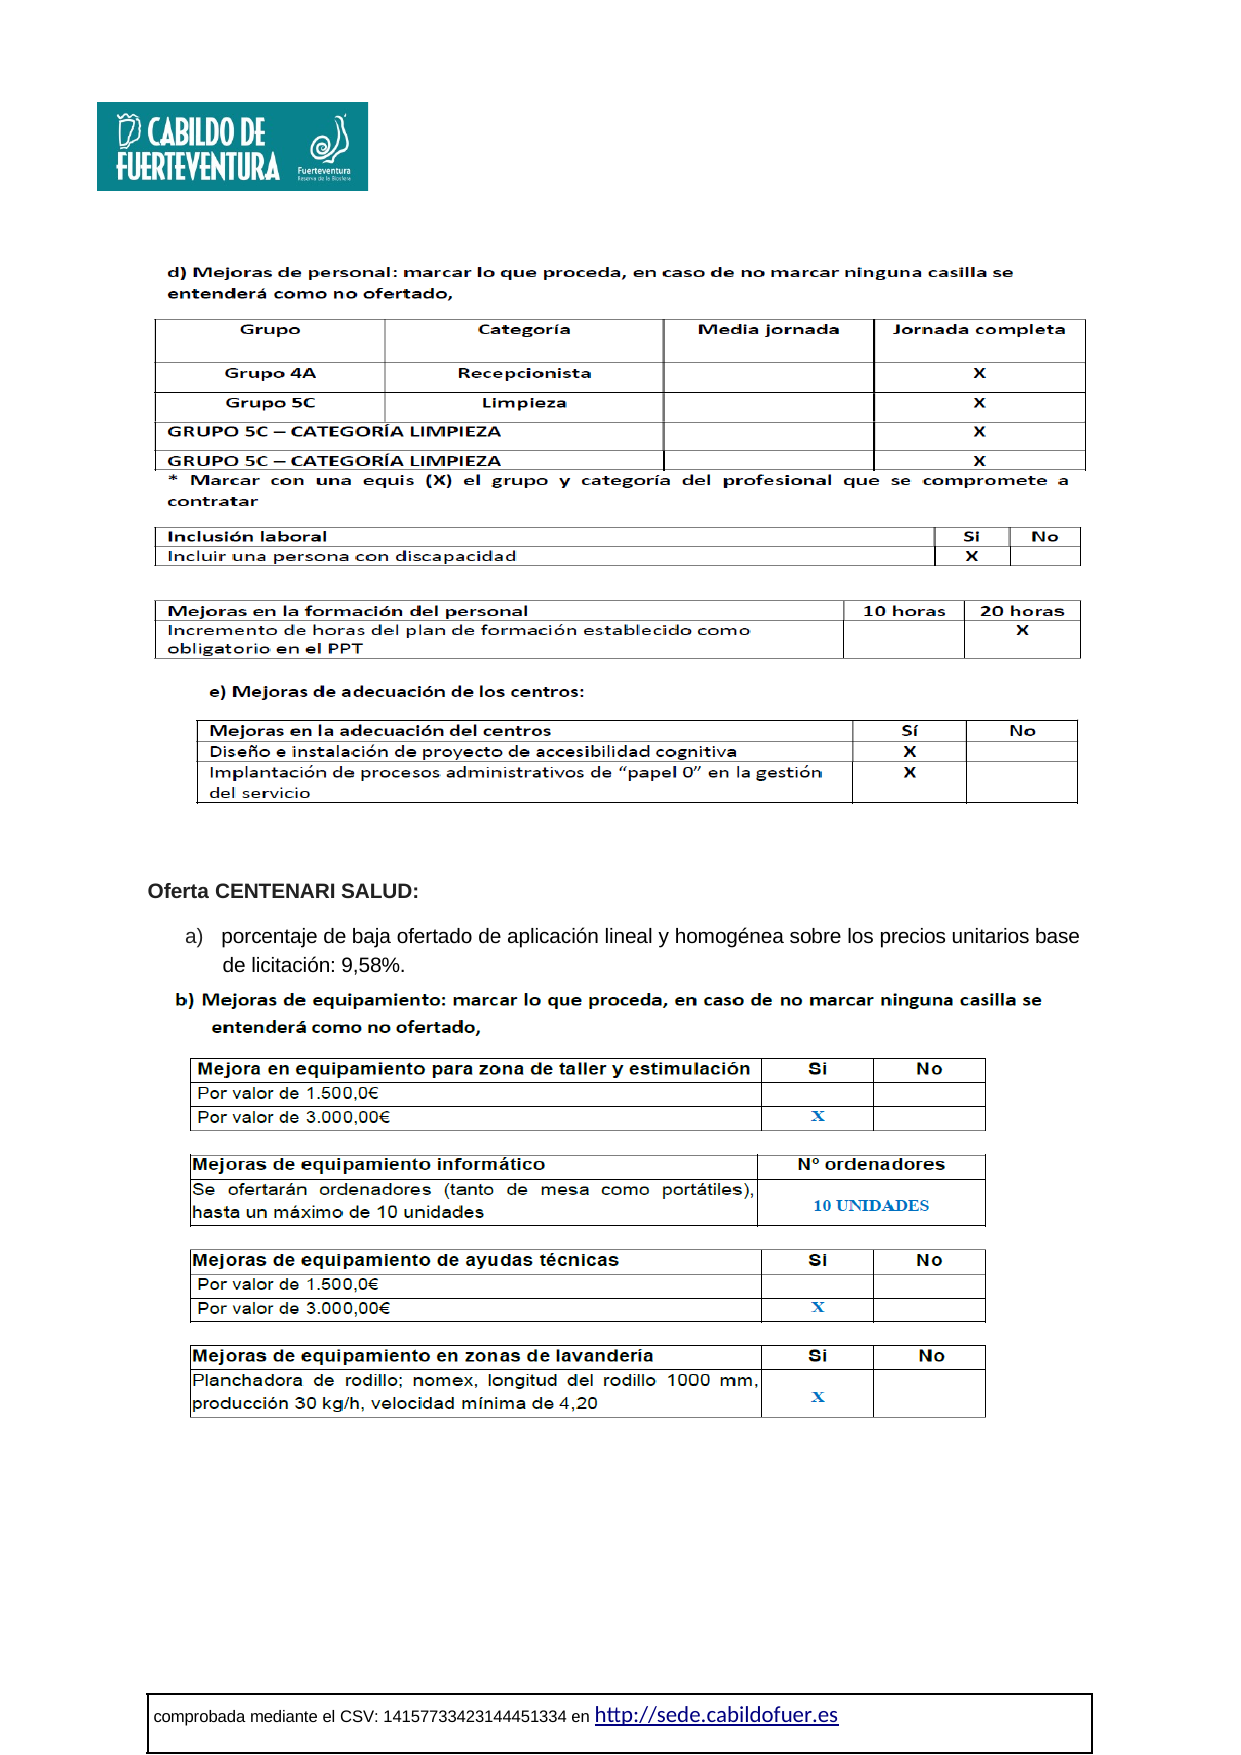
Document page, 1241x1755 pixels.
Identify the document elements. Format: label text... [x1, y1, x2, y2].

subtitle Oferta CENTENARI SALUD: [147, 879, 1107, 903]
text a) porcentaje de baja ofertado de aplicación lineal y homogénea sobre los precios unitarios base de licitación: 9,58%. [185, 924, 1094, 977]
